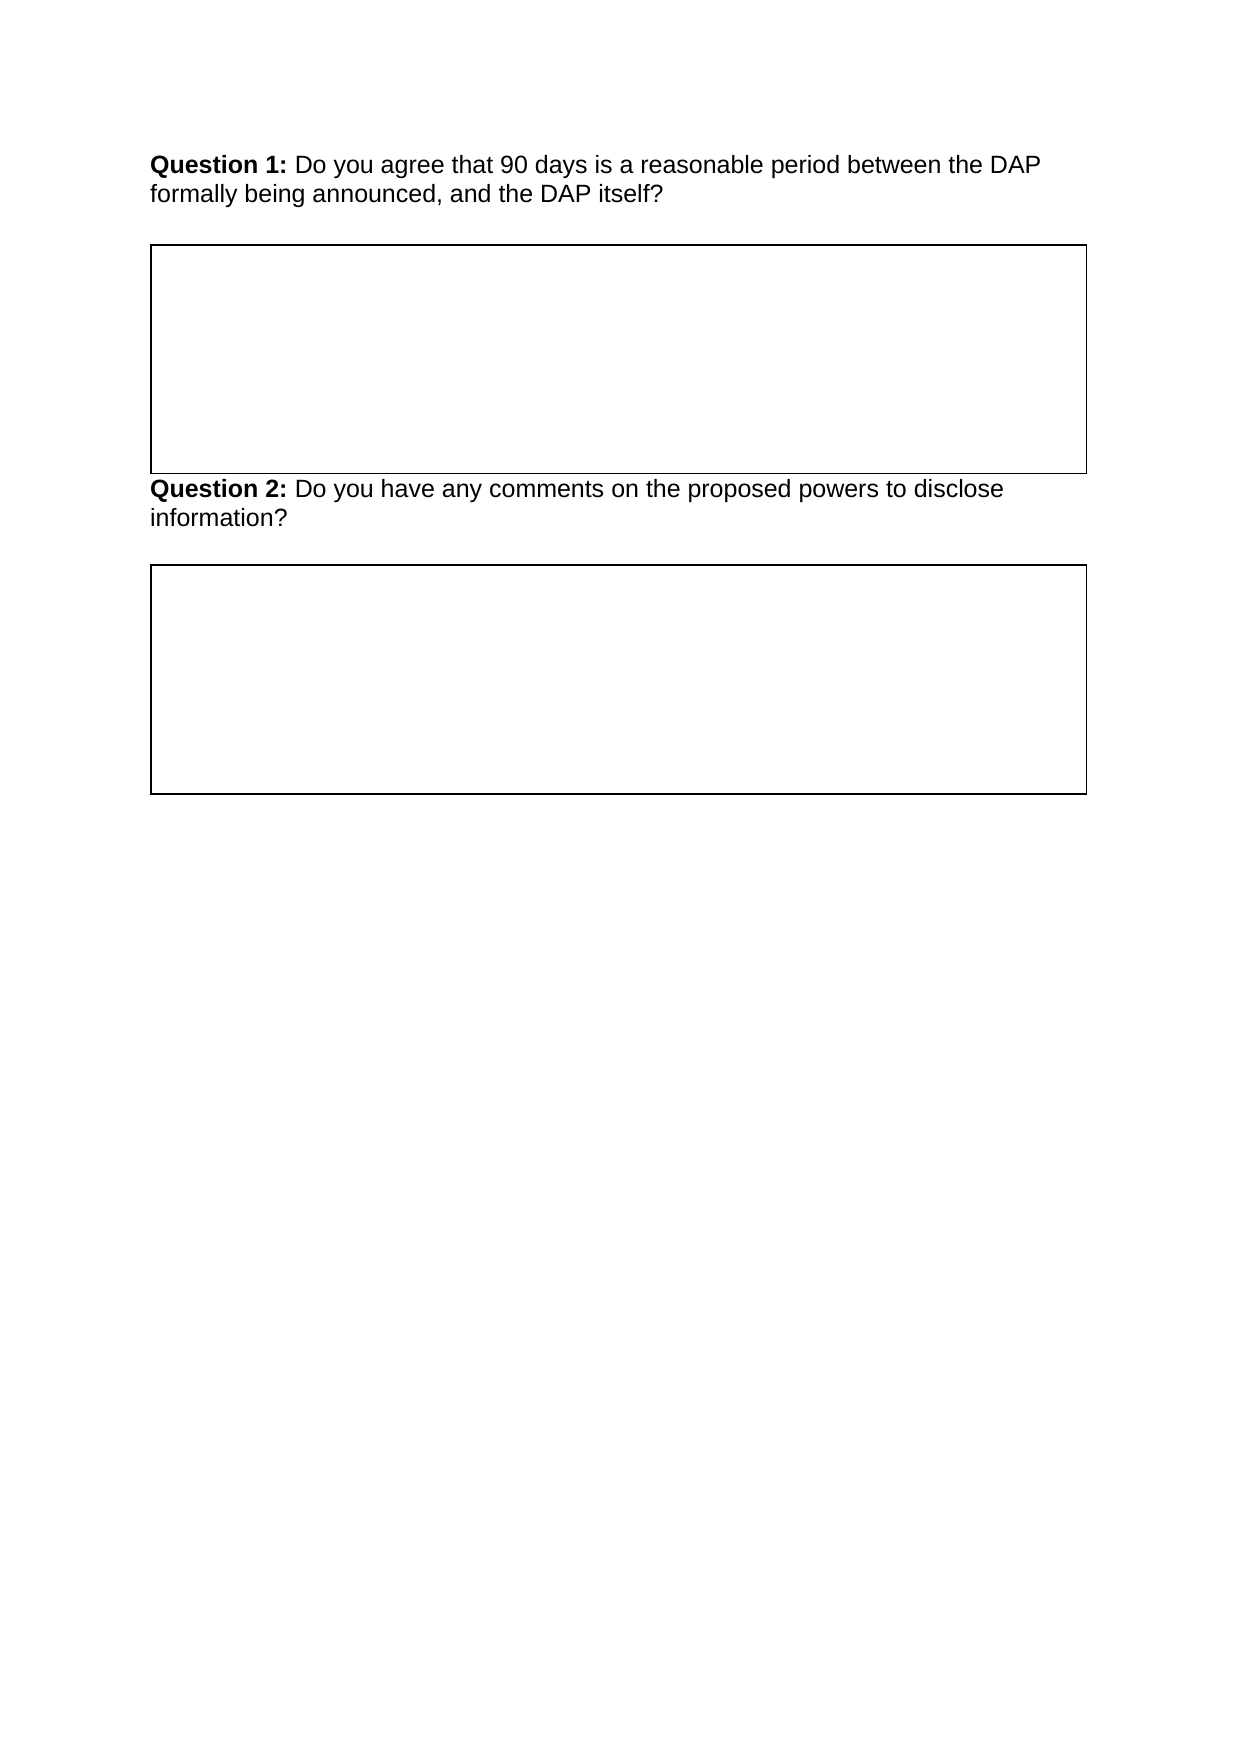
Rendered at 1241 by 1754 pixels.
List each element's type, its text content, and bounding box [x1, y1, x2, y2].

text Question 1: Do you agree that 90 days is a reasonable period between the DAP formally being announced, and the DAP itself? [150, 150, 1090, 207]
text Question 2: Do you have any comments on the proposed powers to disclose information? [150, 265, 1090, 532]
